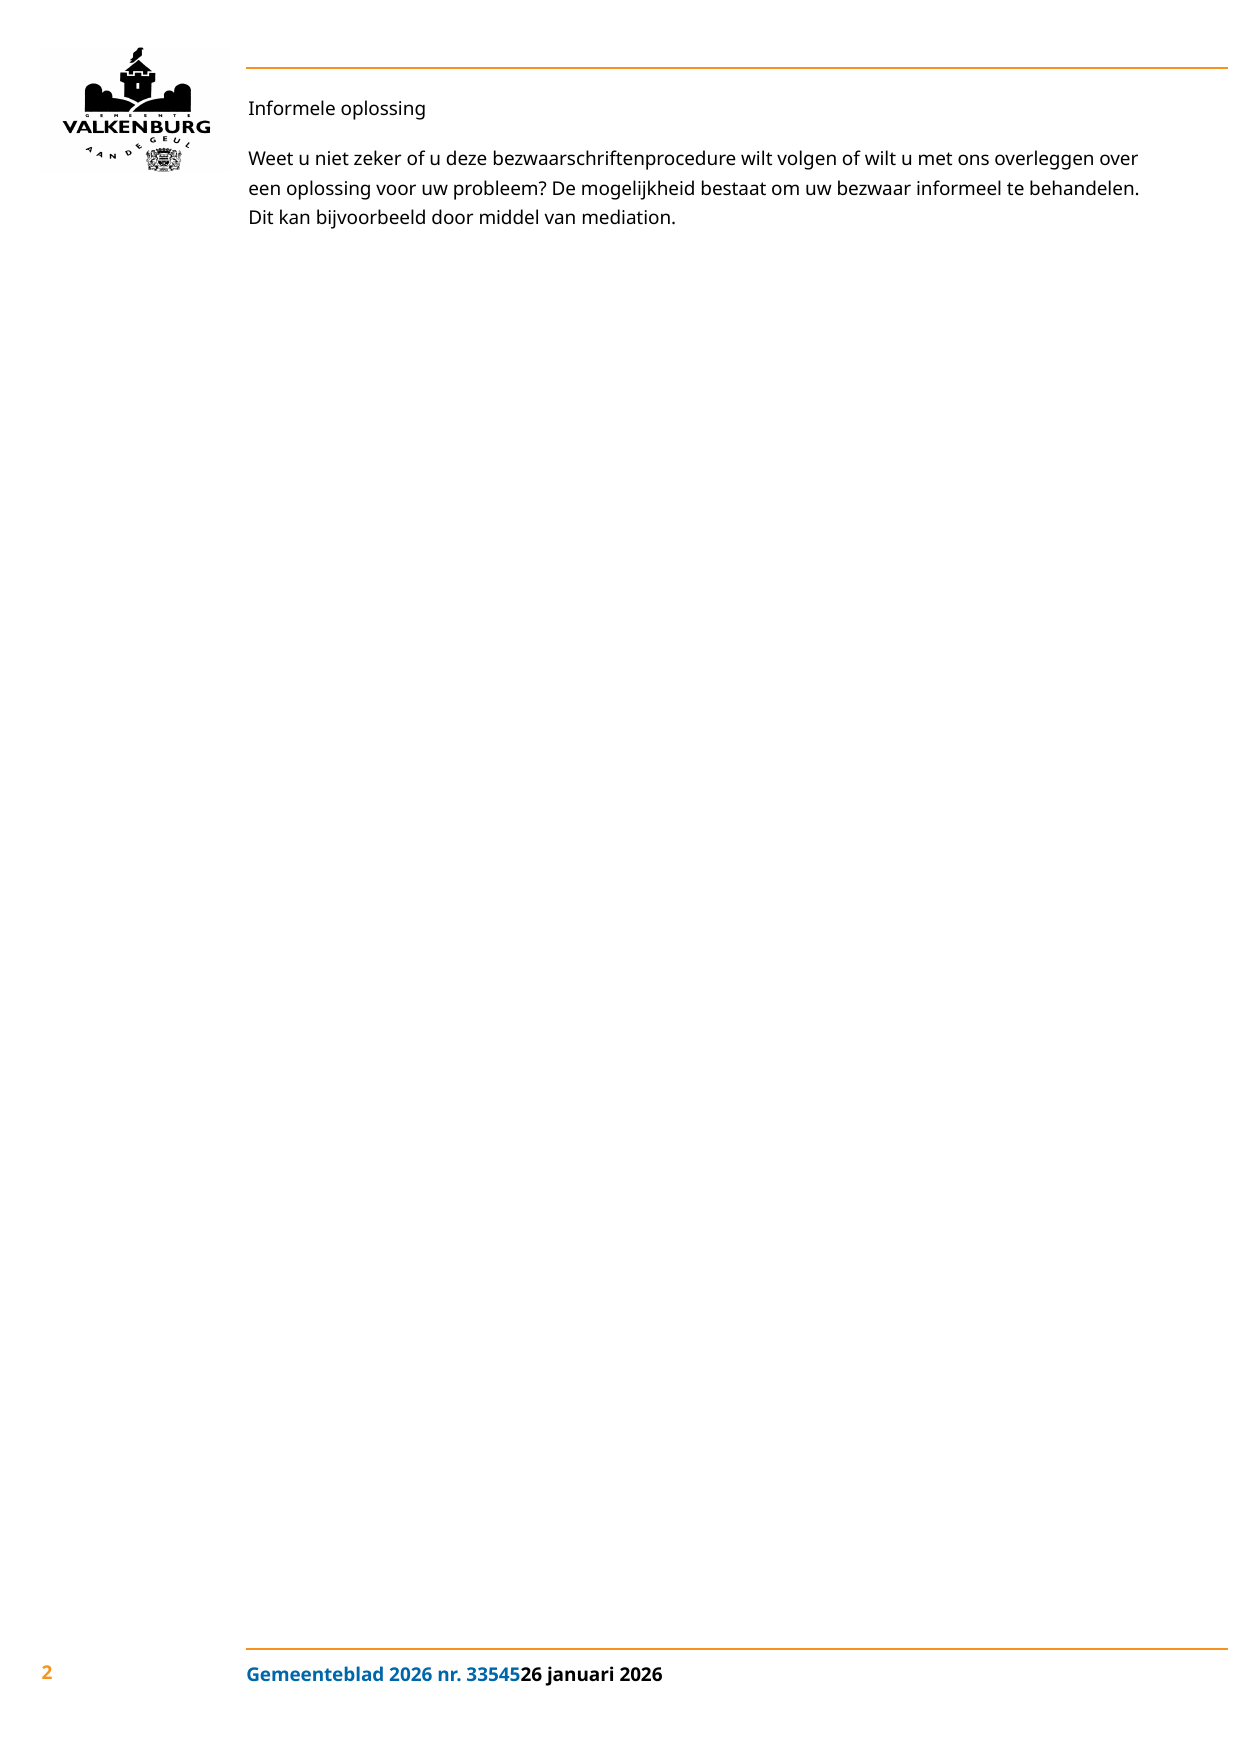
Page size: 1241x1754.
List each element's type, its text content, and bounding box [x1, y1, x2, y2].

text Weet u niet zeker of u deze bezwaarschriftenprocedure wilt volgen of wilt u met ons overleggen over een oplossing voor uw probleem? De mogelijkheid bestaat om uw bezwaar informeel te behandelen. Dit kan bijvoorbeeld door middel van mediation. [248, 145, 1152, 230]
picture [41, 47, 231, 172]
text Informele oplossing [248, 95, 1152, 121]
